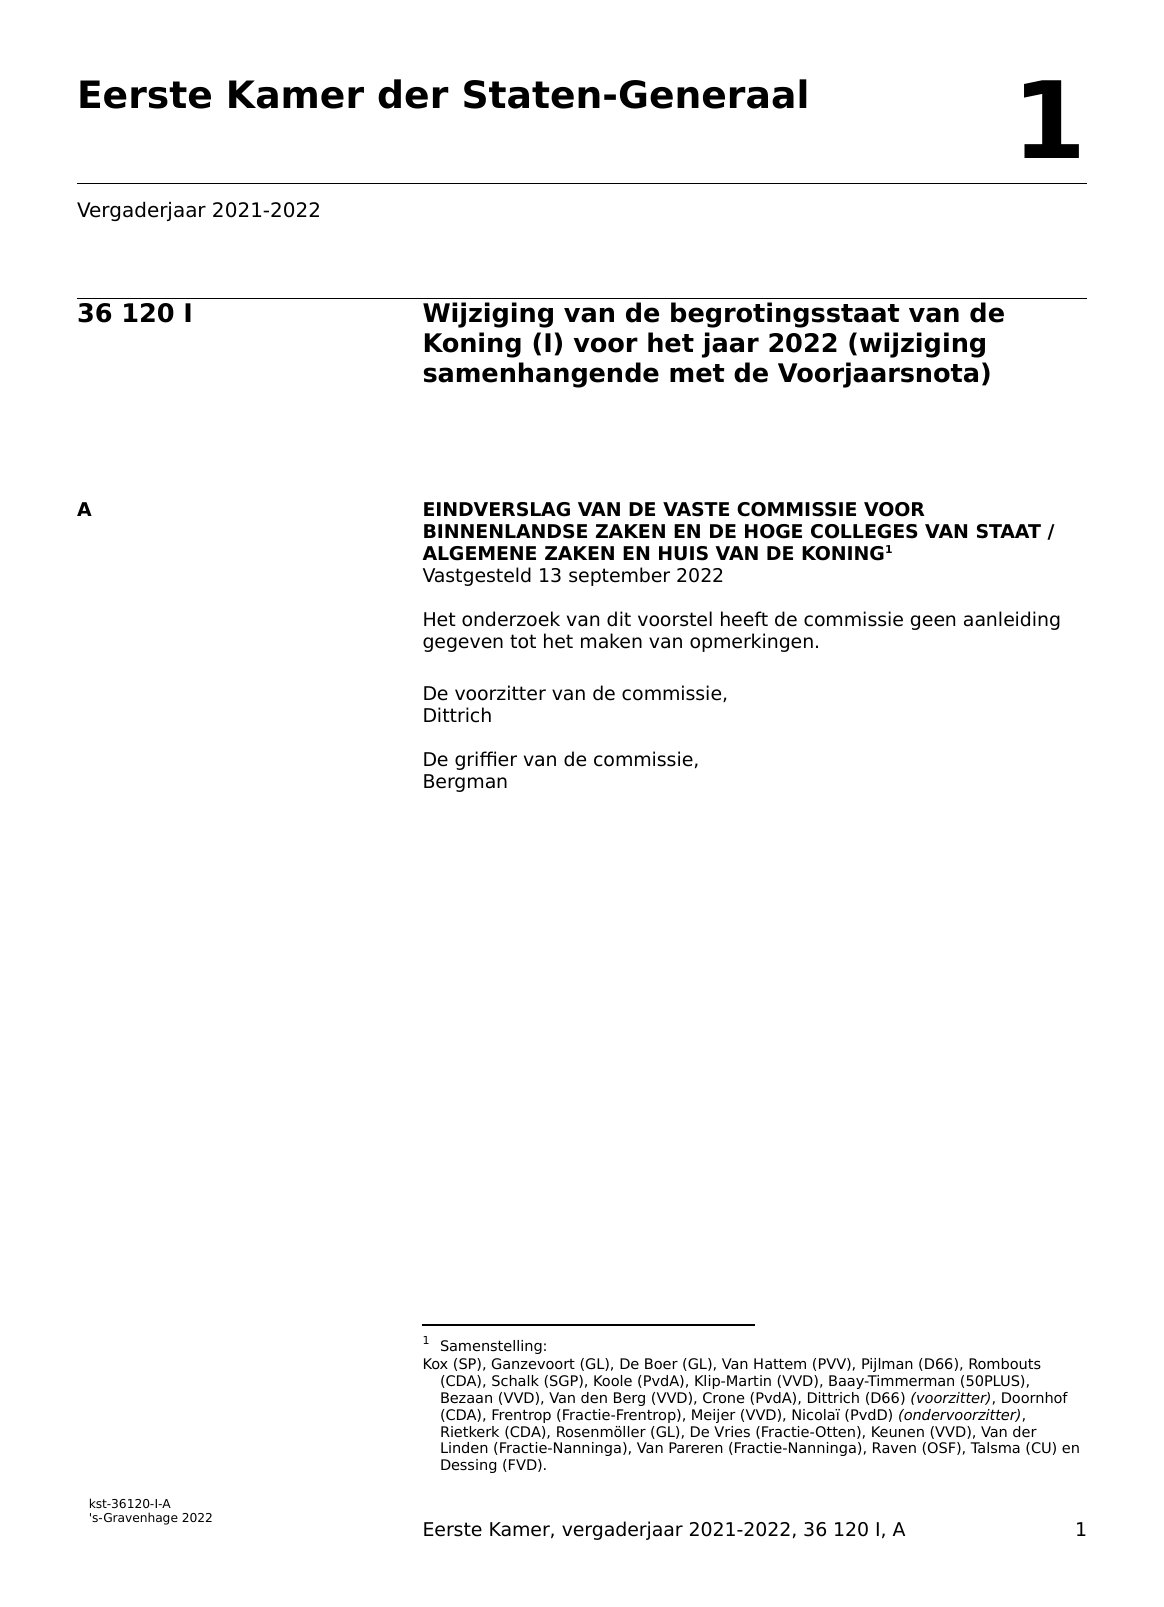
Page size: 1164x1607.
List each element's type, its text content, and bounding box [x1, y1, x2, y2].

table_header 1 [886, 59, 1087, 183]
text De voorzitter van de commissie, Dittrich [422, 683, 1087, 727]
text De griffier van de commissie, Bergman [422, 749, 1087, 793]
text kst-36120-I-A [88, 1497, 323, 1511]
text Het onderzoek van dit voorstel heeft de commissie geen aanleiding gegeven tot het maken van opmerkingen. [422, 609, 1087, 653]
text Vastgesteld 13 september 2022 [422, 565, 1087, 587]
subtitle A EINDVERSLAG VAN DE VASTE COMMISSIE VOOR BINNENLANDSE ZAKEN EN DE HOGE COLLEGES VAN STAAT / ALGEMENE ZAKEN EN HUIS VAN DE KONING [77, 499, 1087, 565]
text Samenstelling: [422, 1334, 1087, 1356]
text 's-Gravenhage 2022 [88, 1511, 323, 1525]
subtitle 36 120 I Wijziging van de begrotingsstaat van de Koning (I) voor het jaar 2022 (wijziging samenhangende met de Voorjaarsnota) [77, 299, 1087, 388]
text Kox (SP), Ganzevoort (GL), De Boer (GL), Van Hattem (PVV), Pijlman (D66), Rombouts (CDA), Schalk (SGP), Koole (PvdA), Klip-Martin (VVD), Baay-Timmerman (50PLUS), Bezaan (VVD), Van den Berg (VVD), Crone (PvdA), Dittrich (D66) (voorzitter), Doornhof (CDA), Frentrop (Fractie-Frentrop), Meijer (VVD), Nicolaï (PvdD) (ondervoorzitter), Rietkerk (CDA), Rosenmöller (GL), De Vries (Fractie-Otten), Keunen (VVD), Van der Linden (Fractie-Nanninga), Van Pareren (Fractie-Nanninga), Raven (OSF), Talsma (CU) en Dessing (FVD). [422, 1356, 1087, 1474]
table_header Eerste Kamer der Staten-Generaal [77, 59, 886, 183]
table_cell Vergaderjaar 2021-2022 [77, 184, 1087, 298]
